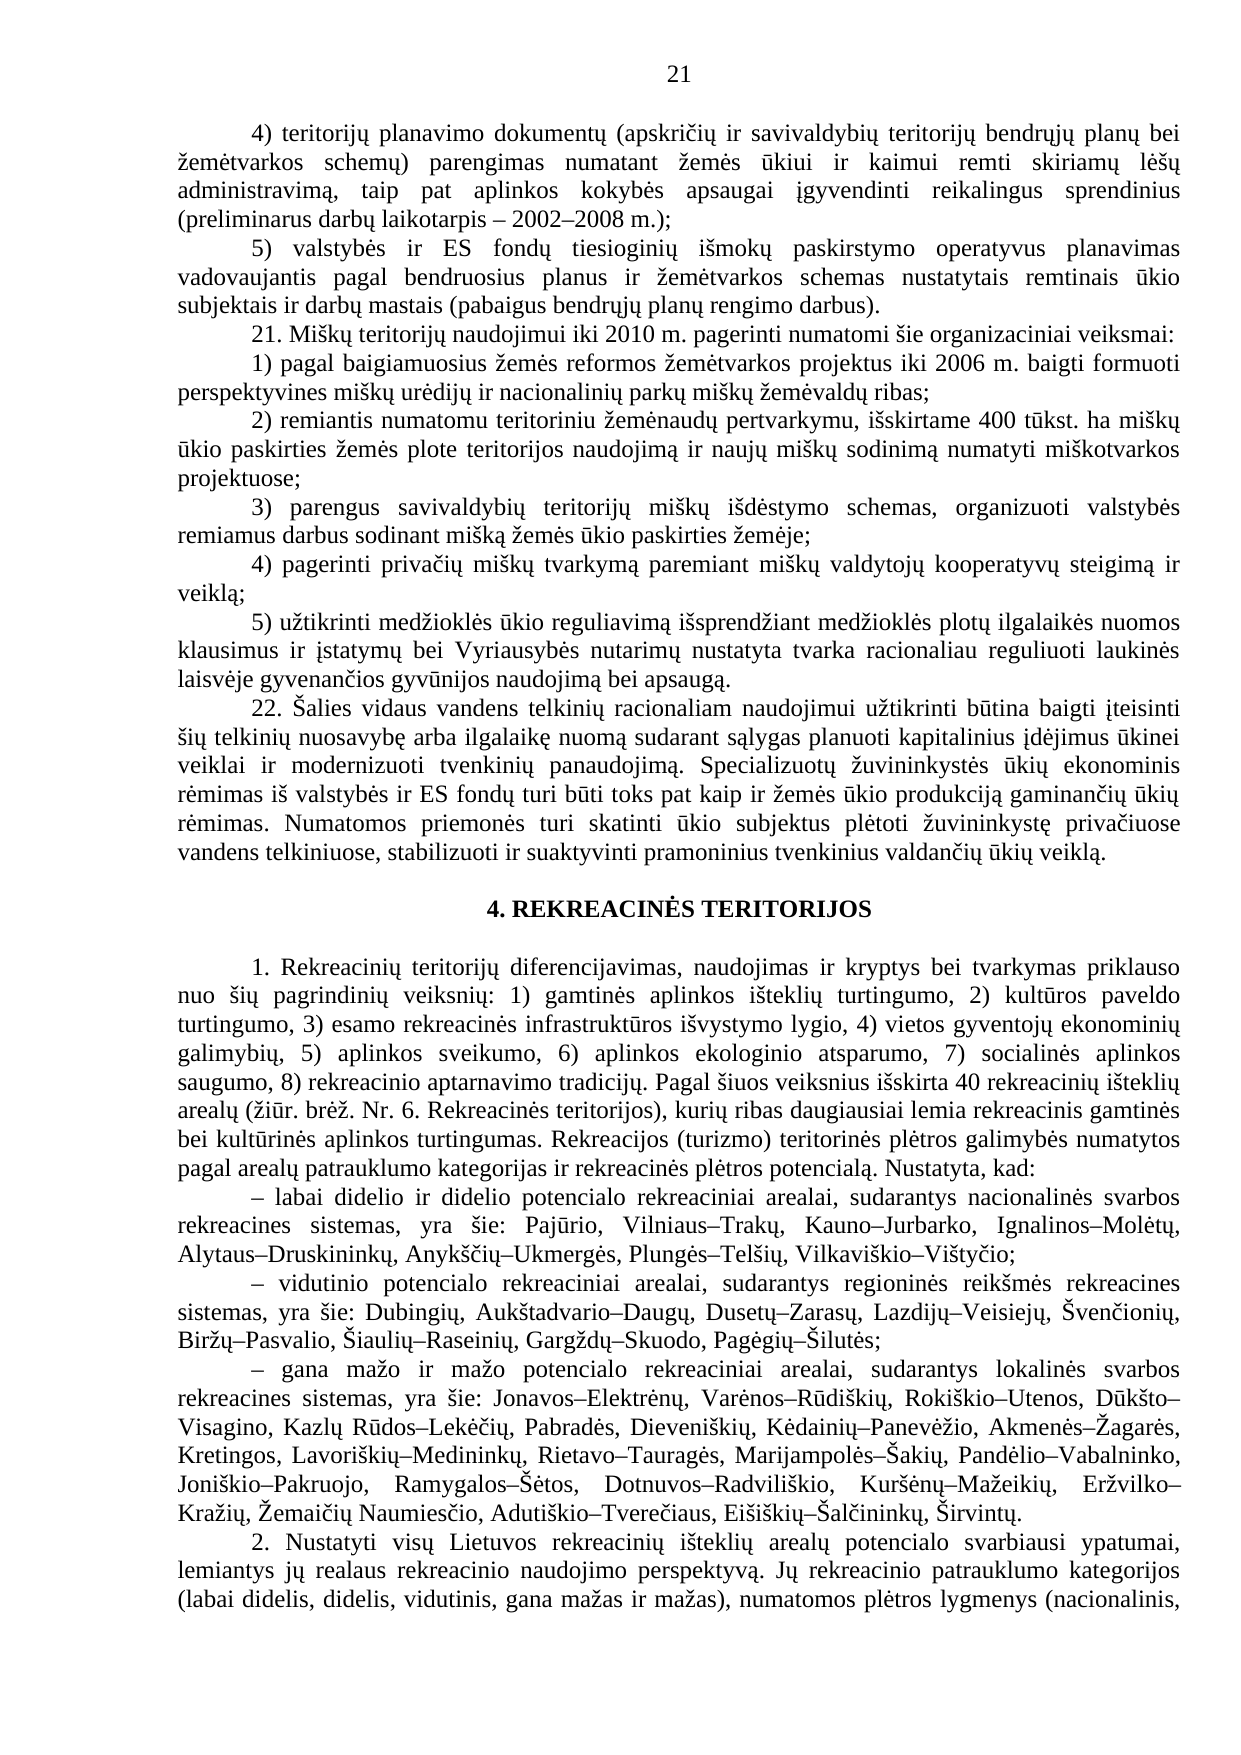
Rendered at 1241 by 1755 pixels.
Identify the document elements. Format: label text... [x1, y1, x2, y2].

text 1) pagal baigiamuosius žemės reformos žemėtvarkos projektus iki 2006 m. baigti formuoti perspektyvines miškų urėdijų ir nacionalinių parkų miškų žemėvaldų ribas; [177, 348, 1181, 406]
text 2. Nustatyti visų Lietuvos rekreacinių išteklių arealų potencialo svarbiausi ypatumai, lemiantys jų realaus rekreacinio naudojimo perspektyvą. Jų rekreacinio patrauklumo kategorijos (labai didelis, didelis, vidutinis, gana mažas ir mažas), numatomos plėtros lygmenys (nacionalinis, [177, 1527, 1181, 1613]
text 22. Šalies vidaus vandens telkinių racionaliam naudojimui užtikrinti būtina baigti įteisinti šių telkinių nuosavybę arba ilgalaikę nuomą sudarant sąlygas planuoti kapitalinius įdėjimus ūkinei veiklai ir modernizuoti tvenkinių panaudojimą. Specializuotų žuvininkystės ūkių ekonominis rėmimas iš valstybės ir ES fondų turi būti toks pat kaip ir žemės ūkio produkciją gaminančių ūkių rėmimas. Numatomos priemonės turi skatinti ūkio subjektus plėtoti žuvininkystę privačiuose vandens telkiniuose, stabilizuoti ir suaktyvinti pramoninius tvenkinius valdančių ūkių veiklą. [177, 693, 1181, 866]
text 5) užtikrinti medžioklės ūkio reguliavimą išsprendžiant medžioklės plotų ilgalaikės nuomos klausimus ir įstatymų bei Vyriausybės nutarimų nustatyta tvarka racionaliau reguliuoti laukinės laisvėje gyvenančios gyvūnijos naudojimą bei apsaugą. [177, 607, 1181, 693]
text 1. Rekreacinių teritorijų diferencijavimas, naudojimas ir kryptys bei tvarkymas priklauso nuo šių pagrindinių veiksnių: 1) gamtinės aplinkos išteklių turtingumo, 2) kultūros paveldo turtingumo, 3) esamo rekreacinės infrastruktūros išvystymo lygio, 4) vietos gyventojų ekonominių galimybių, 5) aplinkos sveikumo, 6) aplinkos ekologinio atsparumo, 7) socialinės aplinkos saugumo, 8) rekreacinio aptarnavimo tradicijų. Pagal šiuos veiksnius išskirta 40 rekreacinių išteklių arealų (žiūr. brėž. Nr. 6. Rekreacinės teritorijos), kurių ribas daugiausiai lemia rekreacinis gamtinės bei kultūrinės aplinkos turtingumas. Rekreacijos (turizmo) teritorinės plėtros galimybės numatytos pagal arealų patrauklumo kategorijas ir rekreacinės plėtros potencialą. Nustatyta, kad: [177, 952, 1181, 1182]
text 2) remiantis numatomu teritoriniu žemėnaudų pertvarkymu, išskirtame 400 tūkst. ha miškų ūkio paskirties žemės plote teritorijos naudojimą ir naujų miškų sodinimą numatyti miškotvarkos projektuose; [177, 406, 1181, 492]
text 5) valstybės ir ES fondų tiesioginių išmokų paskirstymo operatyvus planavimas vadovaujantis pagal bendruosius planus ir žemėtvarkos schemas nustatytais remtinais ūkio subjektais ir darbų mastais (pabaigus bendrųjų planų rengimo darbus). [177, 233, 1181, 319]
text 4) pagerinti privačių miškų tvarkymą paremiant miškų valdytojų kooperatyvų steigimą ir veiklą; [177, 549, 1181, 607]
text 4) teritorijų planavimo dokumentų (apskričių ir savivaldybių teritorijų bendrųjų planų bei žemėtvarkos schemų) parengimas numatant žemės ūkiui ir kaimui remti skiriamų lėšų administravimą, taip pat aplinkos kokybės apsaugai įgyvendinti reikalingus sprendinius (preliminarus darbų laikotarpis – 2002–2008 m.); [177, 118, 1181, 233]
text – gana mažo ir mažo potencialo rekreaciniai arealai, sudarantys lokalinės svarbos rekreacines sistemas, yra šie: Jonavos–Elektrėnų, Varėnos–Rūdiškių, Rokiškio–Utenos, Dūkšto–Visagino, Kazlų Rūdos–Lekėčių, Pabradės, Dieveniškių, Kėdainių–Panevėžio, Akmenės–Žagarės, Kretingos, Lavoriškių–Medininkų, Rietavo–Tauragės, Marijampolės–Šakių, Pandėlio–Vabalninko, Joniškio–Pakruojo, Ramygalos–Šėtos, Dotnuvos–Radviliškio, Kuršėnų–Mažeikių, Eržvilko–Kražių, Žemaičių Naumiesčio, Adutiškio–Tverečiaus, Eišiškių–Šalčininkų, Širvintų. [177, 1354, 1181, 1527]
text 21. Miškų teritorijų naudojimui iki 2010 m. pagerinti numatomi šie organizaciniai veiksmai: [177, 319, 1181, 348]
text 3) parengus savivaldybių teritorijų miškų išdėstymo schemas, organizuoti valstybės remiamus darbus sodinant mišką žemės ūkio paskirties žemėje; [177, 492, 1181, 549]
text 4. REKREACINĖS TERITORIJOS [177, 894, 1181, 923]
text – vidutinio potencialo rekreaciniai arealai, sudarantys regioninės reikšmės rekreacines sistemas, yra šie: Dubingių, Aukštadvario–Daugų, Dusetų–Zarasų, Lazdijų–Veisiejų, Švenčionių, Biržų–Pasvalio, Šiaulių–Raseinių, Gargždų–Skuodo, Pagėgių–Šilutės; [177, 1268, 1181, 1354]
text – labai didelio ir didelio potencialo rekreaciniai arealai, sudarantys nacionalinės svarbos rekreacines sistemas, yra šie: Pajūrio, Vilniaus–Trakų, Kauno–Jurbarko, Ignalinos–Molėtų, Alytaus–Druskininkų, Anykščių–Ukmergės, Plungės–Telšių, Vilkaviškio–Vištyčio; [177, 1182, 1181, 1268]
